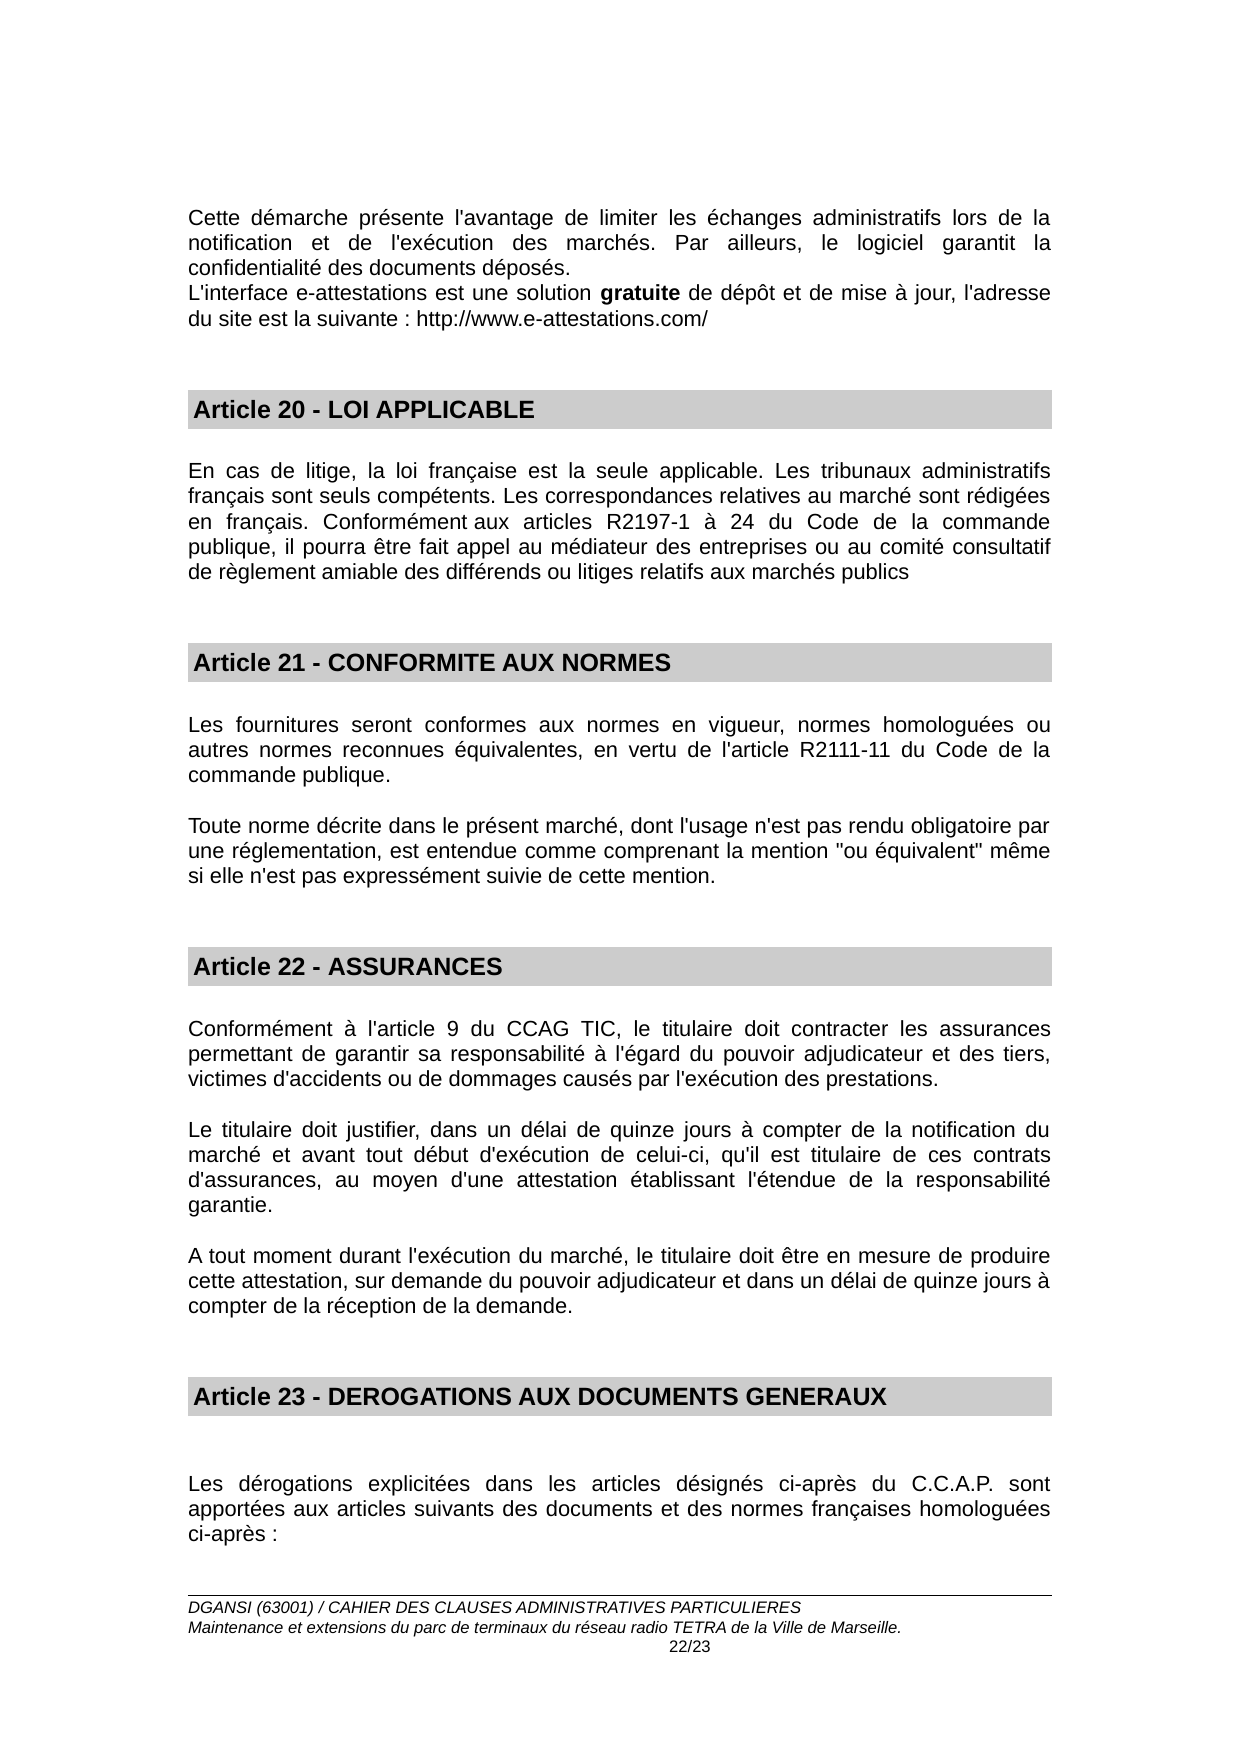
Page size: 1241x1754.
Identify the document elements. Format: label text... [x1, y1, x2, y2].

text En cas de litige, la loi française est la seule applicable. Les tribunaux administratifs français sont seuls compétents. Les correspondances relatives au marché sont rédigées en français. Conformément aux articles R2197-1 à 24 du Code de la commande publique, il pourra être fait appel au médiateur des entreprises ou au comité consultatif de règlement amiable des différends ou litiges relatifs aux marchés publics [188, 458, 1052, 584]
subtitle DEROGATIONS AUX DOCUMENTS GENERAUX [190, 1380, 1050, 1414]
subtitle LOI APPLICABLE [190, 392, 1050, 427]
text Les dérogations explicitées dans les articles désignés ci-après du C.C.A.P. sont apportées aux articles suivants des documents et des normes françaises homologuées ci-après : [188, 1471, 1052, 1546]
text Toute norme décrite dans le présent marché, dont l'usage n'est pas rendu obligatoire par une réglementation, est entendue comme comprenant la mention "ou équivalent" même si elle n'est pas expressément suivie de cette mention. [188, 812, 1052, 888]
text Le titulaire doit justifier, dans un délai de quinze jours à compter de la notification du marché et avant tout début d'exécution de celui-ci, qu'il est titulaire de ces contrats d'assurances, au moyen d'une attestation établissant l'étendue de la responsabilité garantie. [188, 1116, 1052, 1217]
text L'interface e-attestations est une solution gratuite de dépôt et de mise à jour, l'adresse du site est la suivante : http://www.e-attestations.com/ [188, 280, 1052, 331]
text Conformément à l'article 9 du CCAG TIC, le titulaire doit contracter les assurances permettant de garantir sa responsabilité à l'égard du pouvoir adjudicateur et des tiers, victimes d'accidents ou de dommages causés par l'exécution des prestations. [188, 1016, 1052, 1091]
text A tout moment durant l'exécution du marché, le titulaire doit être en mesure de produire cette attestation, sur demande du pouvoir adjudicateur et dans un délai de quinze jours à compter de la réception de la demande. [188, 1242, 1052, 1318]
subtitle CONFORMITE AUX NORMES [190, 646, 1050, 680]
text Les fournitures seront conformes aux normes en vigueur, normes homologuées ou autres normes reconnues équivalentes, en vertu de l'article R2111-11 du Code de la commande publique. [188, 712, 1052, 787]
subtitle ASSURANCES [190, 950, 1050, 984]
text Cette démarche présente l'avantage de limiter les échanges administratifs lors de la notification et de l'exécution des marchés. Par ailleurs, le logiciel garantit la confidentialité des documents déposés. [188, 204, 1052, 280]
